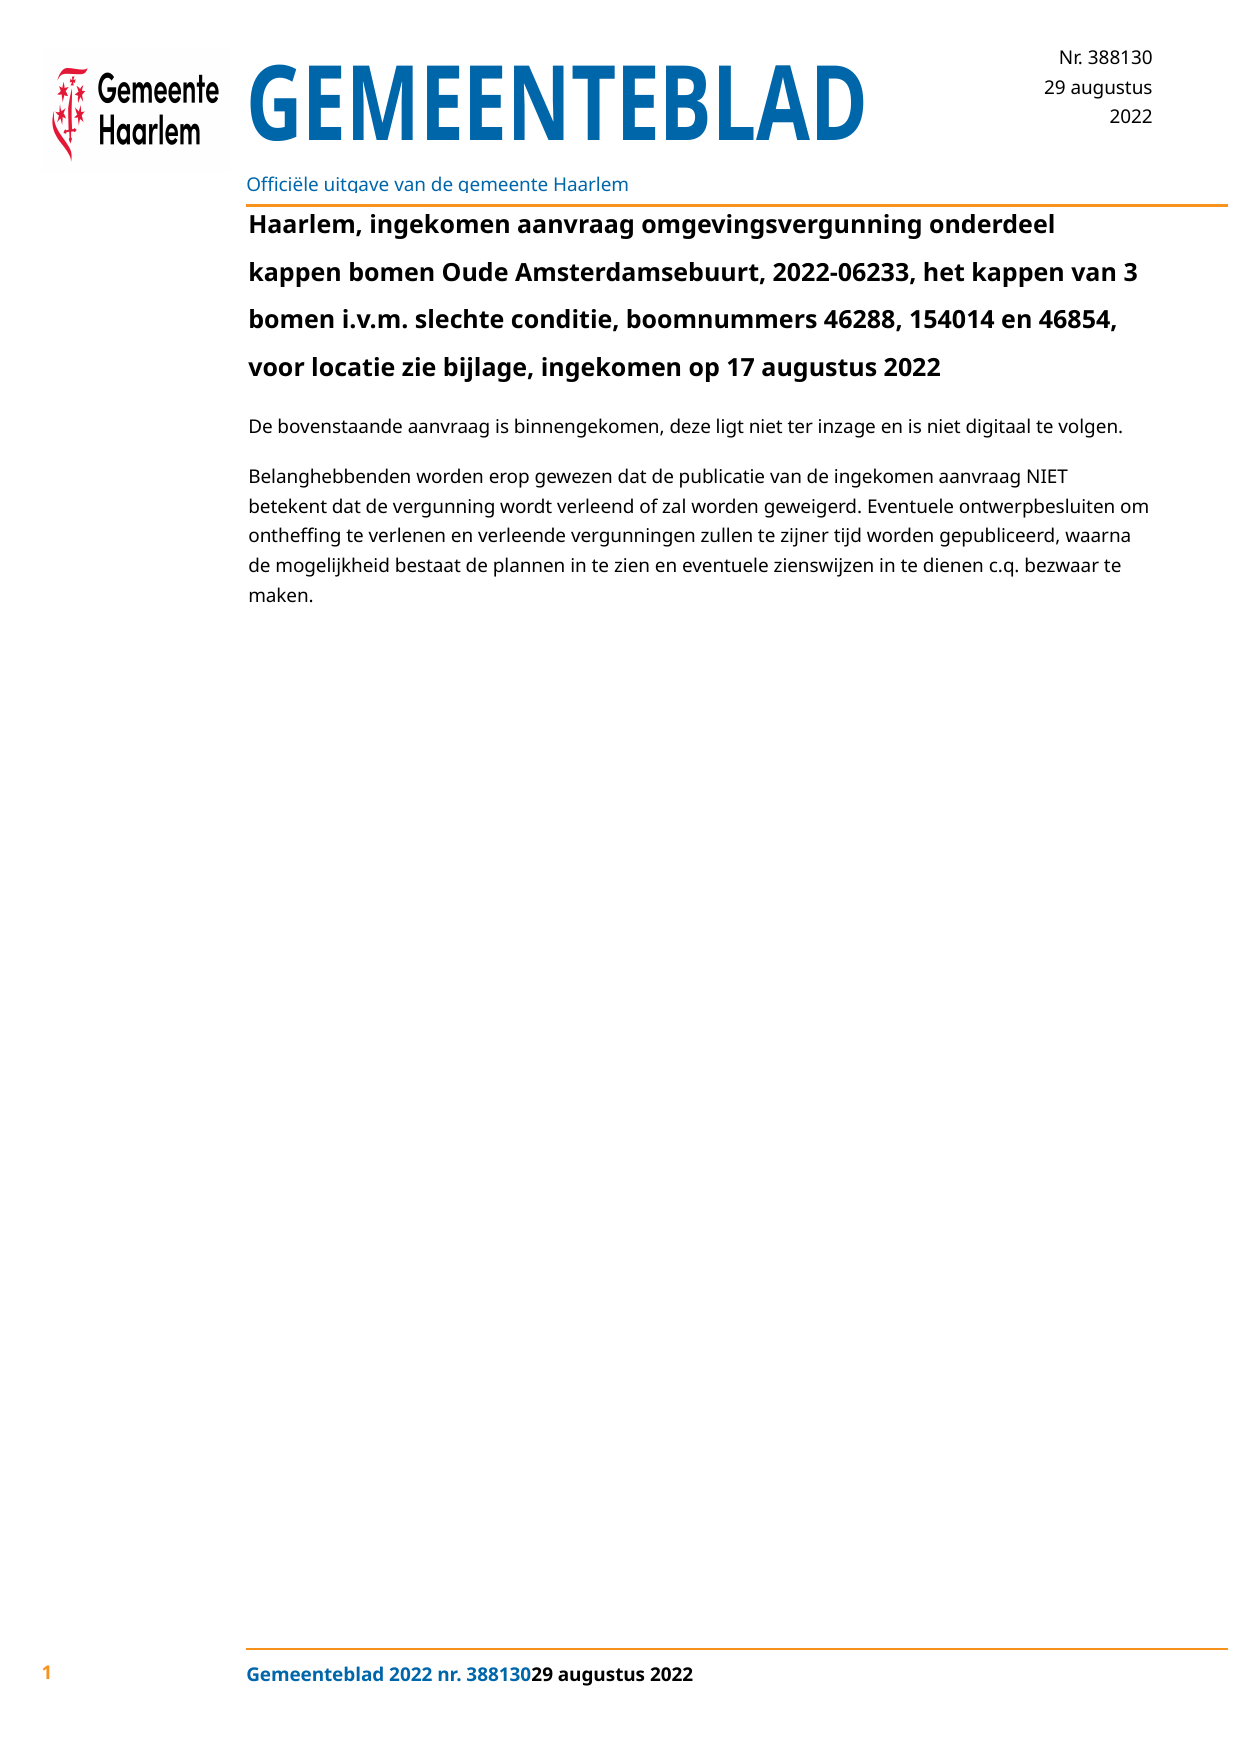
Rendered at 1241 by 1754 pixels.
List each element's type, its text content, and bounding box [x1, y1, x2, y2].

text Belanghebbenden worden erop gewezen dat de publicatie van de ingekomen aanvraag NIET betekent dat de vergunning wordt verleend of zal worden geweigerd. Eventuele ontwerpbesluiten om ontheffing te verlenen en verleende vergunningen zullen te zijner tijd worden gepubliceerd, waarna de mogelijkheid bestaat de plannen in te zien en eventuele zienswijzen in te dienen c.q. bezwaar te maken. [248, 463, 1152, 608]
picture [41, 47, 231, 172]
text Haarlem, ingekomen aanvraag omgevingsvergunning onderdeel kappen bomen Oude Amsterdamsebuurt, 2022-06233, het kappen van 3 bomen i.v.m. slechte conditie, boomnummers 46288, 154014 en 46854, voor locatie zie bijlage, ingekomen op 17 augustus 2022 [248, 207, 1152, 384]
text De bovenstaande aanvraag is binnengekomen, deze ligt niet ter inzage en is niet digitaal te volgen. [248, 413, 1152, 439]
